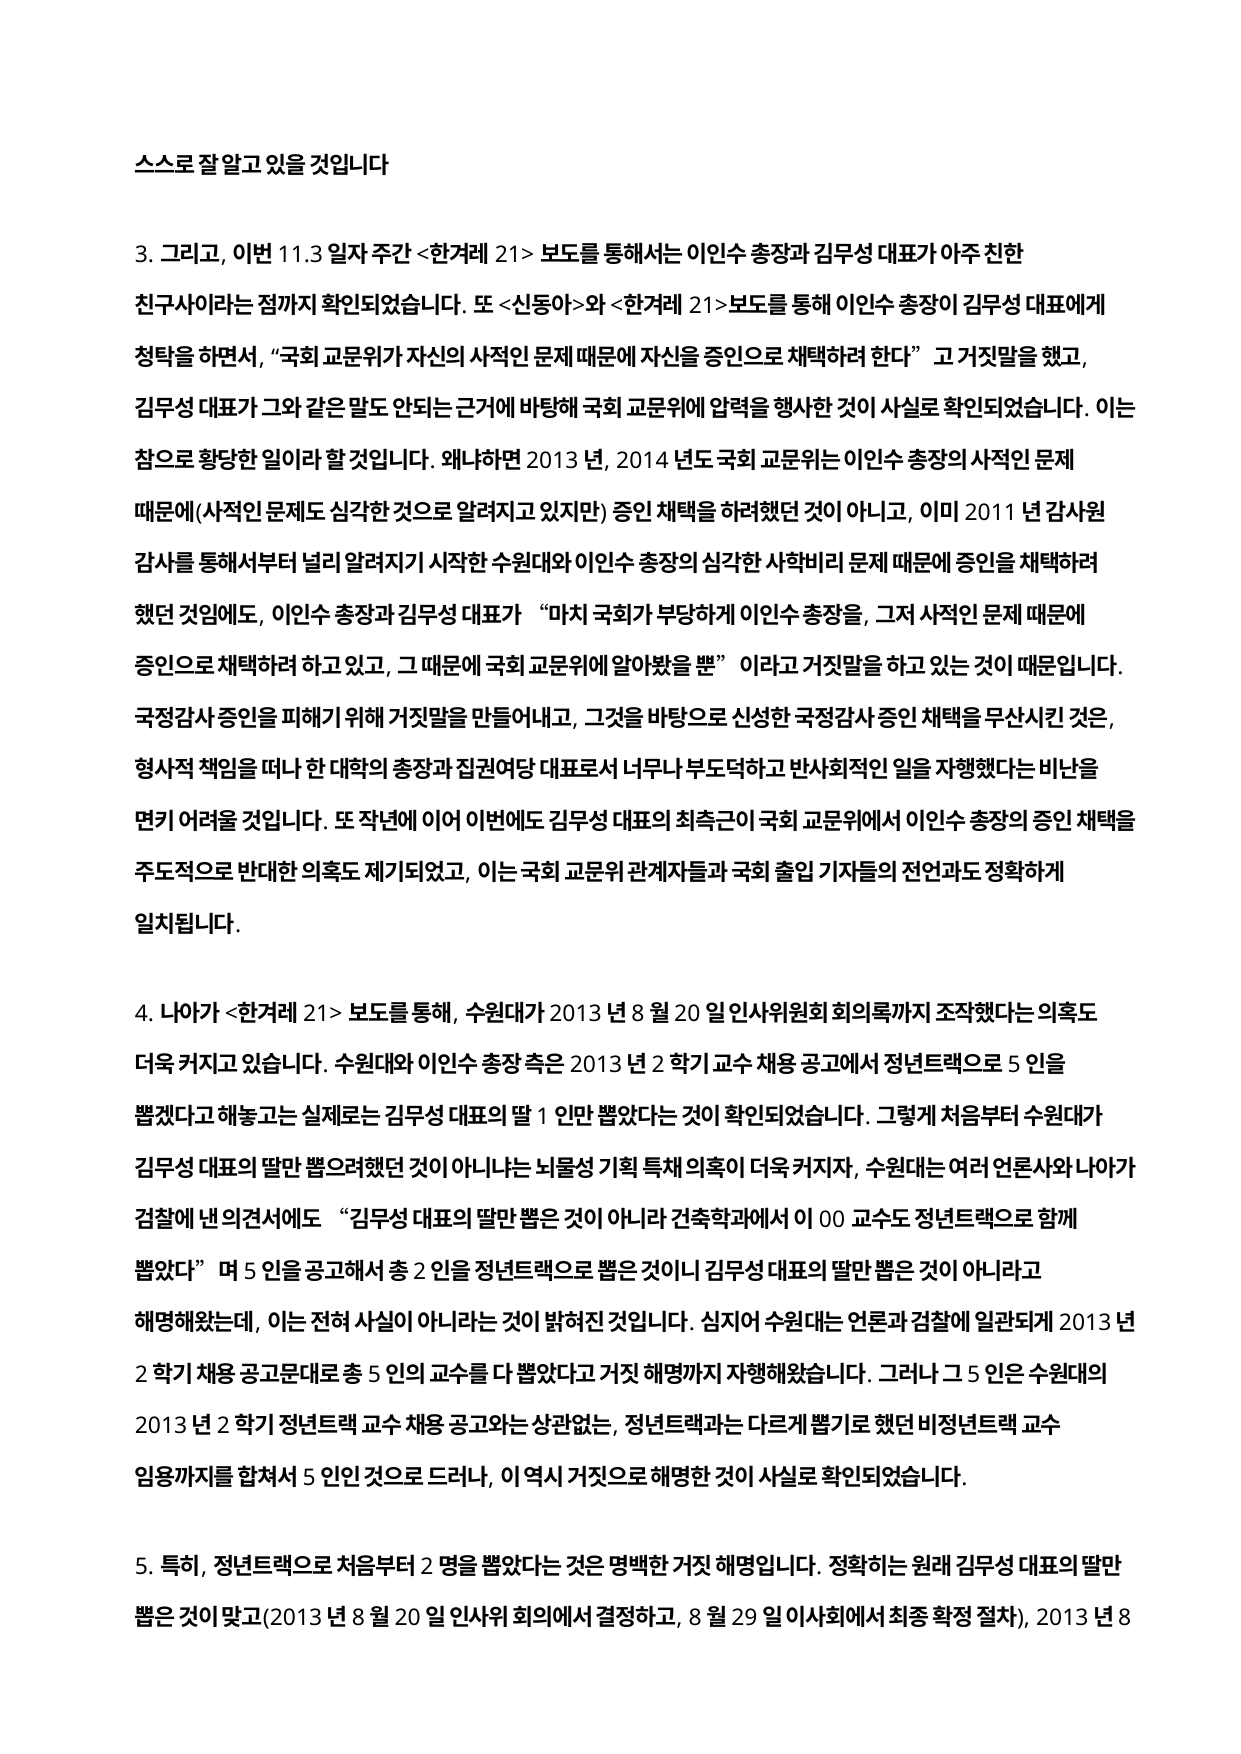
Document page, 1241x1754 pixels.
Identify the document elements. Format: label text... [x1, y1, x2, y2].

text 4. 나아가 <한겨레21> 보도를 통해, 수원대가 2013년 8월 20일 인사위원회 회의록까지 조작했다는 의혹도 더욱 커지고 있습니다. 수원대와 이인수 총장 측은 2013년 2학기 교수 채용 공고에서 정년트랙으로 5인을 뽑겠다고 해놓고는 실제로는 김무성 대표의 딸 1인만 뽑았다는 것이 확인되었습니다. 그렇게 처음부터 수원대가 김무성 대표의 딸만 뽑으려했던 것이 아니냐는 뇌물성 기획 특채 의혹이 더욱 커지자, 수원대는 여러 언론사와 나아가 검찰에 낸 의견서에도 “김무성 대표의 딸만 뽑은 것이 아니라 건축학과에서 이00 교수도 정년트랙으로 함께 뽑았다”며 5인을 공고해서 총 2인을 정년트랙으로 뽑은 것이니 김무성 대표의 딸만 뽑은 것이 아니라고 해명해왔는데, 이는 전혀 사실이 아니라는 것이 밝혀진 것입니다. 심지어 수원대는 언론과 검찰에 일관되게 2013년 2학기 채용 공고문대로 총 5인의 교수를 다 뽑았다고 거짓 해명까지 자행해왔습니다. 그러나 그 5인은 수원대의 2013년 2학기 정년트랙 교수 채용 공고와는 상관없는, 정년트랙과는 다르게 뽑기로 했던 비정년트랙 교수 임용까지를 합쳐서 5인인 것으로 드러나, 이 역시 거짓으로 해명한 것이 사실로 확인되었습니다. [134, 995, 1137, 1492]
text 5. 특히, 정년트랙으로 처음부터 2명을 뽑았다는 것은 명백한 거짓 해명입니다. 정확히는 원래 김무성 대표의 딸만 뽑은 것이 맞고(2013년 8월 20일 인사위 회의에서 결정하고, 8월 29일 이사회에서 최종 확정 절차), 2013년 8 [134, 1548, 1137, 1633]
text 3. 그리고, 이번 11.3일자 주간 <한겨레21> 보도를 통해서는 이인수 총장과 김무성 대표가 아주 친한 친구사이라는 점까지 확인되었습니다. 또 <신동아>와 <한겨레21>보도를 통해 이인수 총장이 김무성 대표에게 청탁을 하면서, “국회 교문위가 자신의 사적인 문제 때문에 자신을 증인으로 채택하려 한다”고 거짓말을 했고, 김무성 대표가 그와 같은 말도 안되는 근거에 바탕해 국회 교문위에 압력을 행사한 것이 사실로 확인되었습니다. 이는 참으로 황당한 일이라 할 것입니다. 왜냐하면 2013년, 2014년도 국회 교문위는 이인수 총장의 사적인 문제 때문에(사적인 문제도 심각한 것으로 알려지고 있지만) 증인 채택을 하려했던 것이 아니고, 이미 2011년 감사원 감사를 통해서부터 널리 알려지기 시작한 수원대와 이인수 총장의 심각한 사학비리 문제 때문에 증인을 채택하려 했던 것임에도, 이인수 총장과 김무성 대표가 “마치 국회가 부당하게 이인수 총장을, 그저 사적인 문제 때문에 증인으로 채택하려 하고 있고, 그 때문에 국회 교문위에 알아봤을 뿐”이라고 거짓말을 하고 있는 것이 때문입니다. 국정감사 증인을 피해기 위해 거짓말을 만들어내고, 그것을 바탕으로 신성한 국정감사 증인 채택을 무산시킨 것은, 형사적 책임을 떠나 한 대학의 총장과 집권여당 대표로서 너무나 부도덕하고 반사회적인 일을 자행했다는 비난을 면키 어려울 것입니다. 또 작년에 이어 이번에도 김무성 대표의 최측근이 국회 교문위에서 이인수 총장의 증인 채택을 주도적으로 반대한 의혹도 제기되었고, 이는 국회 교문위 관계자들과 국회 출입 기자들의 전언과도 정확하게 일치됩니다. [134, 236, 1137, 939]
text 스스로 잘 알고 있을 것입니다 [134, 147, 1137, 180]
